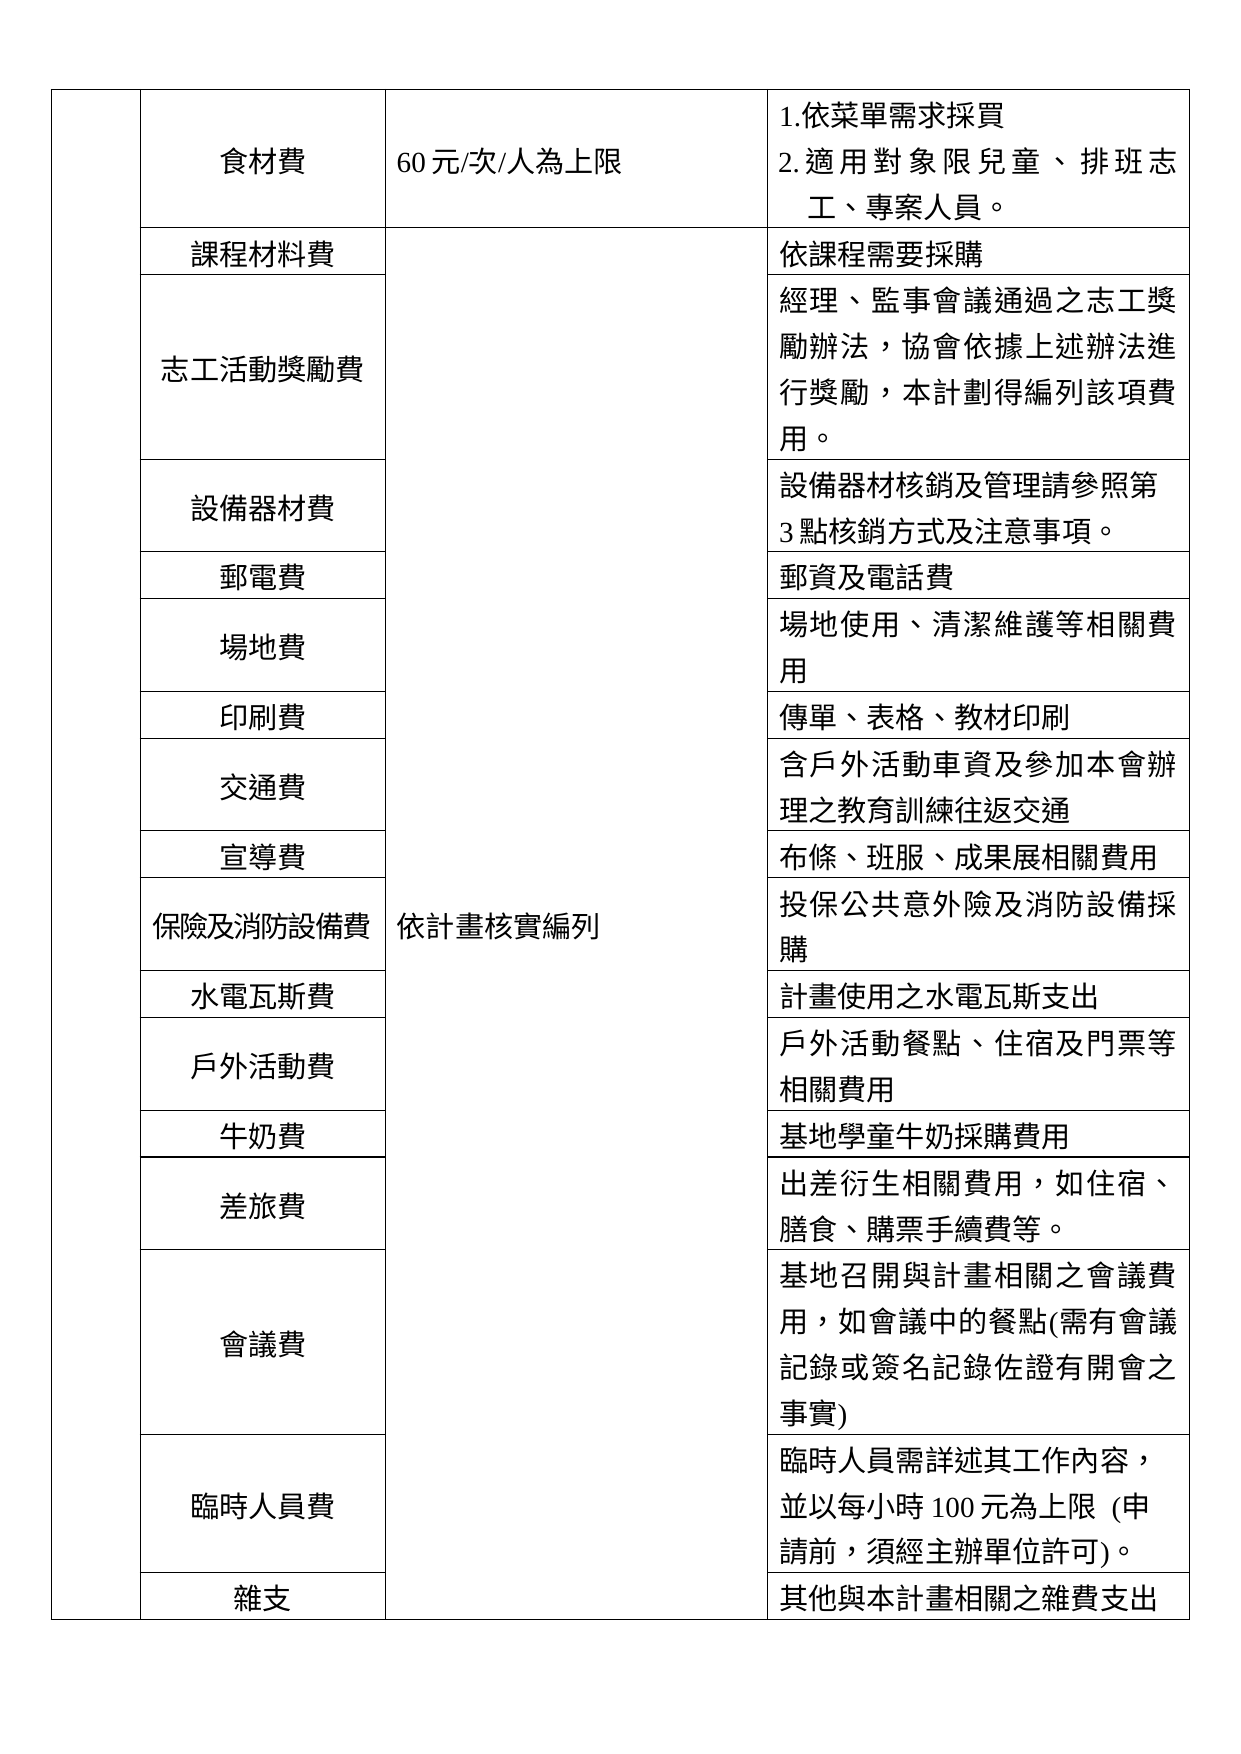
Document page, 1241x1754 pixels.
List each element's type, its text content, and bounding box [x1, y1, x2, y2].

table_cell 設備器材核銷及管理請參照第3點核銷方式及注意事項。 [768, 460, 1189, 551]
table_cell 志工活動獎勵費 [141, 275, 385, 458]
table_cell 經理、監事會議通過之志工獎勵辦法，協會依據上述辦法進行獎勵，本計劃得編列該項費用。 [768, 275, 1189, 458]
table_cell 戶外活動餐點、住宿及門票等相關費用 [768, 1018, 1189, 1109]
table_cell 課程材料費 [141, 228, 385, 274]
table_cell 食材費 [141, 90, 385, 227]
table_cell 傳單、表格、教材印刷 [768, 692, 1189, 738]
table_cell 場地費 [141, 599, 385, 691]
table_cell 出差衍生相關費用，如住宿、膳食、購票手續費等。 [768, 1158, 1189, 1249]
table_cell 其他與本計畫相關之雜費支出 [768, 1573, 1189, 1619]
table_cell 計畫使用之水電瓦斯支出 [768, 971, 1189, 1017]
table_cell 印刷費 [141, 692, 385, 738]
table_cell 戶外活動費 [141, 1018, 385, 1109]
table_cell 場地使用、清潔維護等相關費用 [768, 599, 1189, 691]
table_cell 宣導費 [141, 831, 385, 877]
table_cell 雜支 [141, 1573, 385, 1619]
table_cell 1.依菜單需求採買 2.適用對象限兒童、排班志工、專案人員。 [768, 90, 1189, 227]
table_cell 臨時人員費 [141, 1435, 385, 1572]
table_cell 依計畫核實編列 [386, 228, 767, 1619]
table_cell 基地學童牛奶採購費用 [768, 1111, 1189, 1156]
table_cell 設備器材費 [141, 460, 385, 551]
table_cell 依課程需要採購 [768, 228, 1189, 274]
table_cell 含戶外活動車資及參加本會辦理之教育訓練往返交通 [768, 739, 1189, 830]
table_cell 保險及消防設備費 [141, 878, 385, 970]
table_cell 會議費 [141, 1250, 385, 1433]
table_cell 牛奶費 [141, 1111, 385, 1156]
table_cell 交通費 [141, 739, 385, 830]
table_cell 臨時人員需詳述其工作內容，並以每小時100元為上限 (申請前，須經主辦單位許可)。 [768, 1435, 1189, 1572]
table_cell 水電瓦斯費 [141, 971, 385, 1017]
table_cell 郵電費 [141, 552, 385, 598]
table_cell 基地召開與計畫相關之會議費用，如會議中的餐點(需有會議記錄或簽名記錄佐證有開會之事實) [768, 1250, 1189, 1433]
table_cell 60元/次/人為上限 [386, 90, 767, 227]
table_cell [52, 90, 140, 1619]
table_cell 差旅費 [141, 1158, 385, 1249]
table_cell 投保公共意外險及消防設備採購 [768, 878, 1189, 970]
table_cell 郵資及電話費 [768, 552, 1189, 598]
table_cell 布條、班服、成果展相關費用 [768, 831, 1189, 877]
